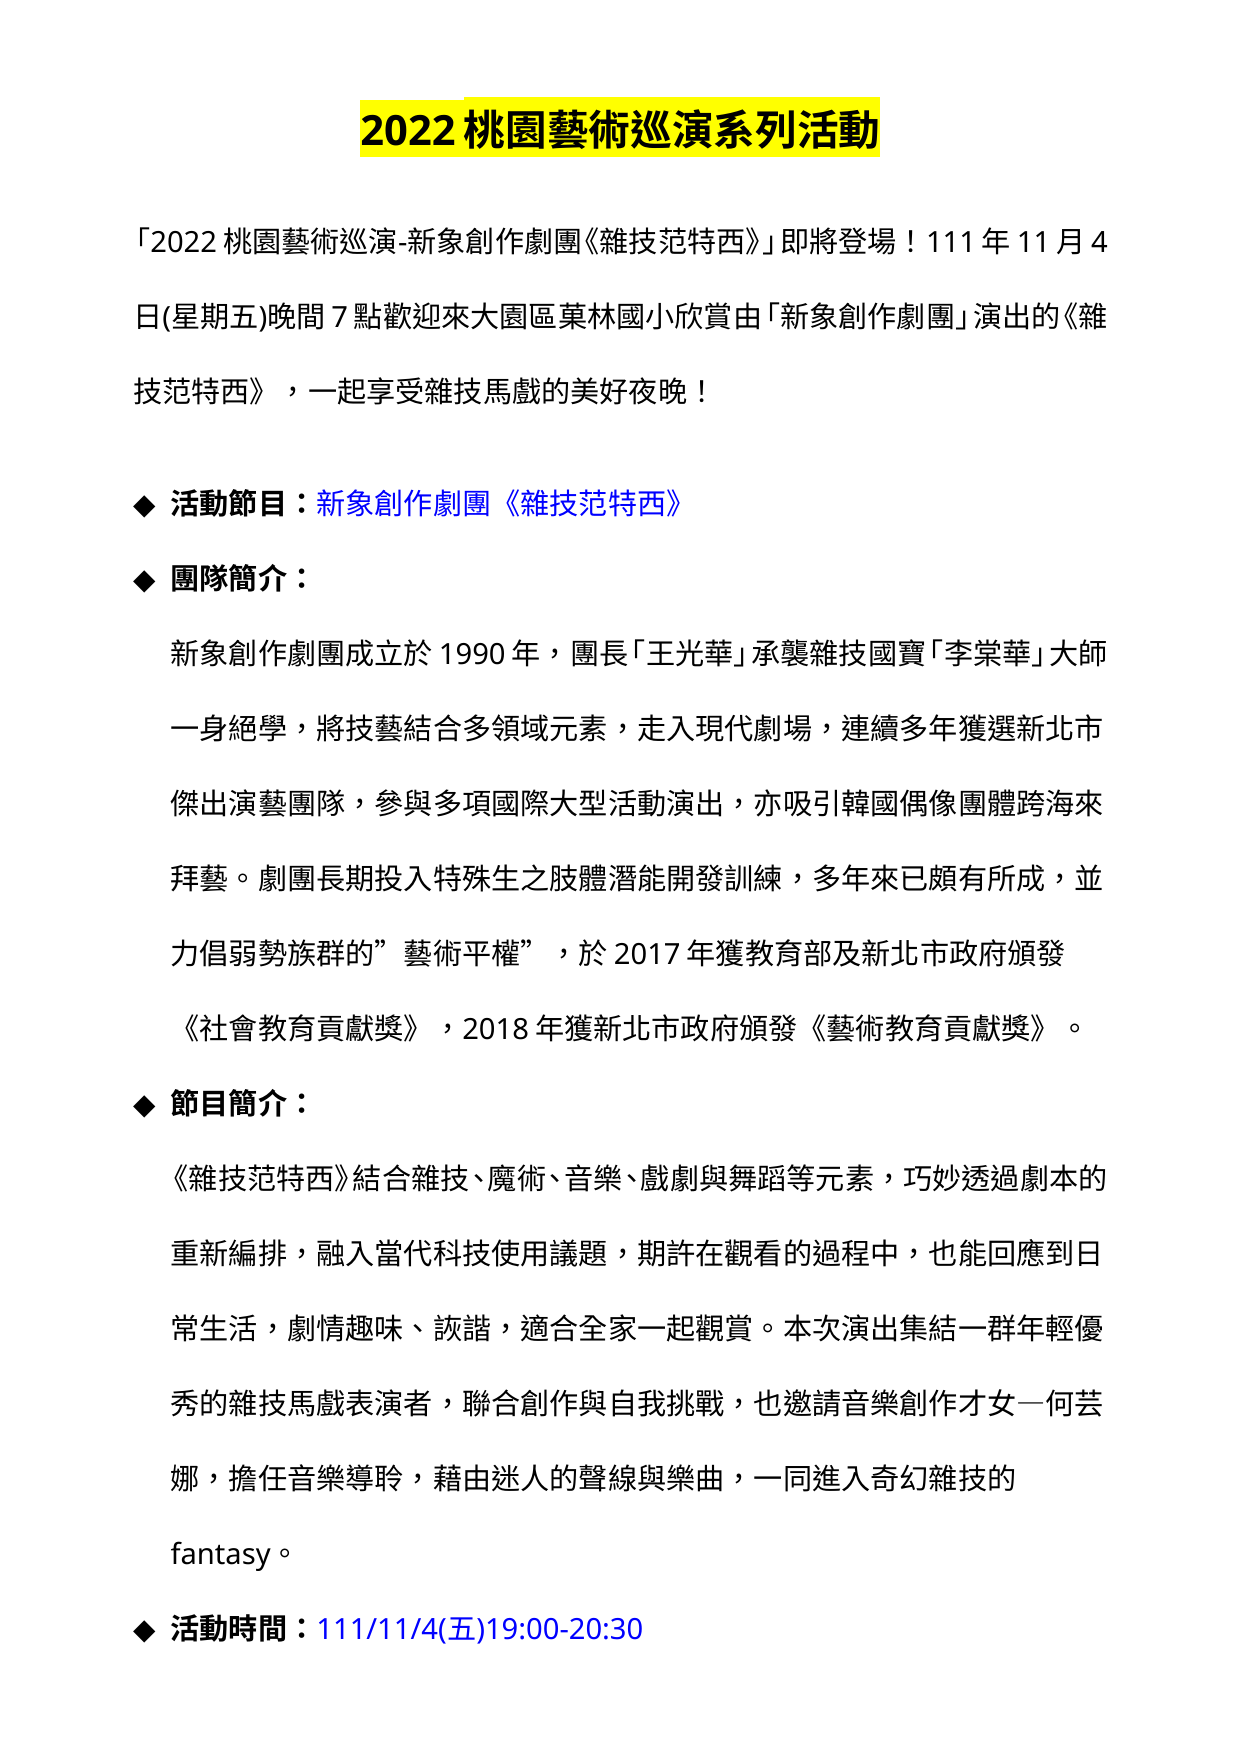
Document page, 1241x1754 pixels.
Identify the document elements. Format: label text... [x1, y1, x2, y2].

list 活動節目：新象創作劇團《雜技范特西》 [133, 464, 1107, 539]
text 「2022桃園藝術巡演-新象創作劇團《雜技范特西》」即將登場！111年11月4日(星期五)晚間7點歡迎來大園區菓林國小欣賞由「新象創作劇團」演出的《雜技范特西》，一起享受雜技馬戲的美好夜晚！ [133, 202, 1107, 427]
text 《雜技范特西》結合雜技、魔術、音樂、戲劇與舞蹈等元素，巧妙透過劇本的重新編排，融入當代科技使用議題，期許在觀看的過程中，也能回應到日常生活，劇情趣味、詼諧，適合全家一起觀賞。本次演出集結一群年輕優秀的雜技馬戲表演者，聯合創作與自我挑戰，也邀請音樂創作才女—何芸娜，擔任音樂導聆，藉由迷人的聲線與樂曲，一同進入奇幻雜技的fantasy。 [170, 1139, 1107, 1589]
list 節目簡介： [133, 1064, 1107, 1139]
list 活動時間：111/11/4(五)19:00-20:30 [133, 1589, 1107, 1664]
text 2022桃園藝術巡演系列活動 [133, 89, 1107, 164]
list 團隊簡介： [133, 539, 1107, 614]
text 新象創作劇團成立於1990年，團長「王光華」承襲雜技國寶「李棠華」大師一身絕學，將技藝結合多領域元素，走入現代劇場，連續多年獲選新北市傑出演藝團隊，參與多項國際大型活動演出，亦吸引韓國偶像團體跨海來拜藝。劇團長期投入特殊生之肢體潛能開發訓練，多年來已頗有所成，並力倡弱勢族群的”藝術平權”，於2017年獲教育部及新北市政府頒發《社會教育貢獻獎》，2018年獲新北市政府頒發《藝術教育貢獻獎》。 [170, 614, 1107, 1064]
